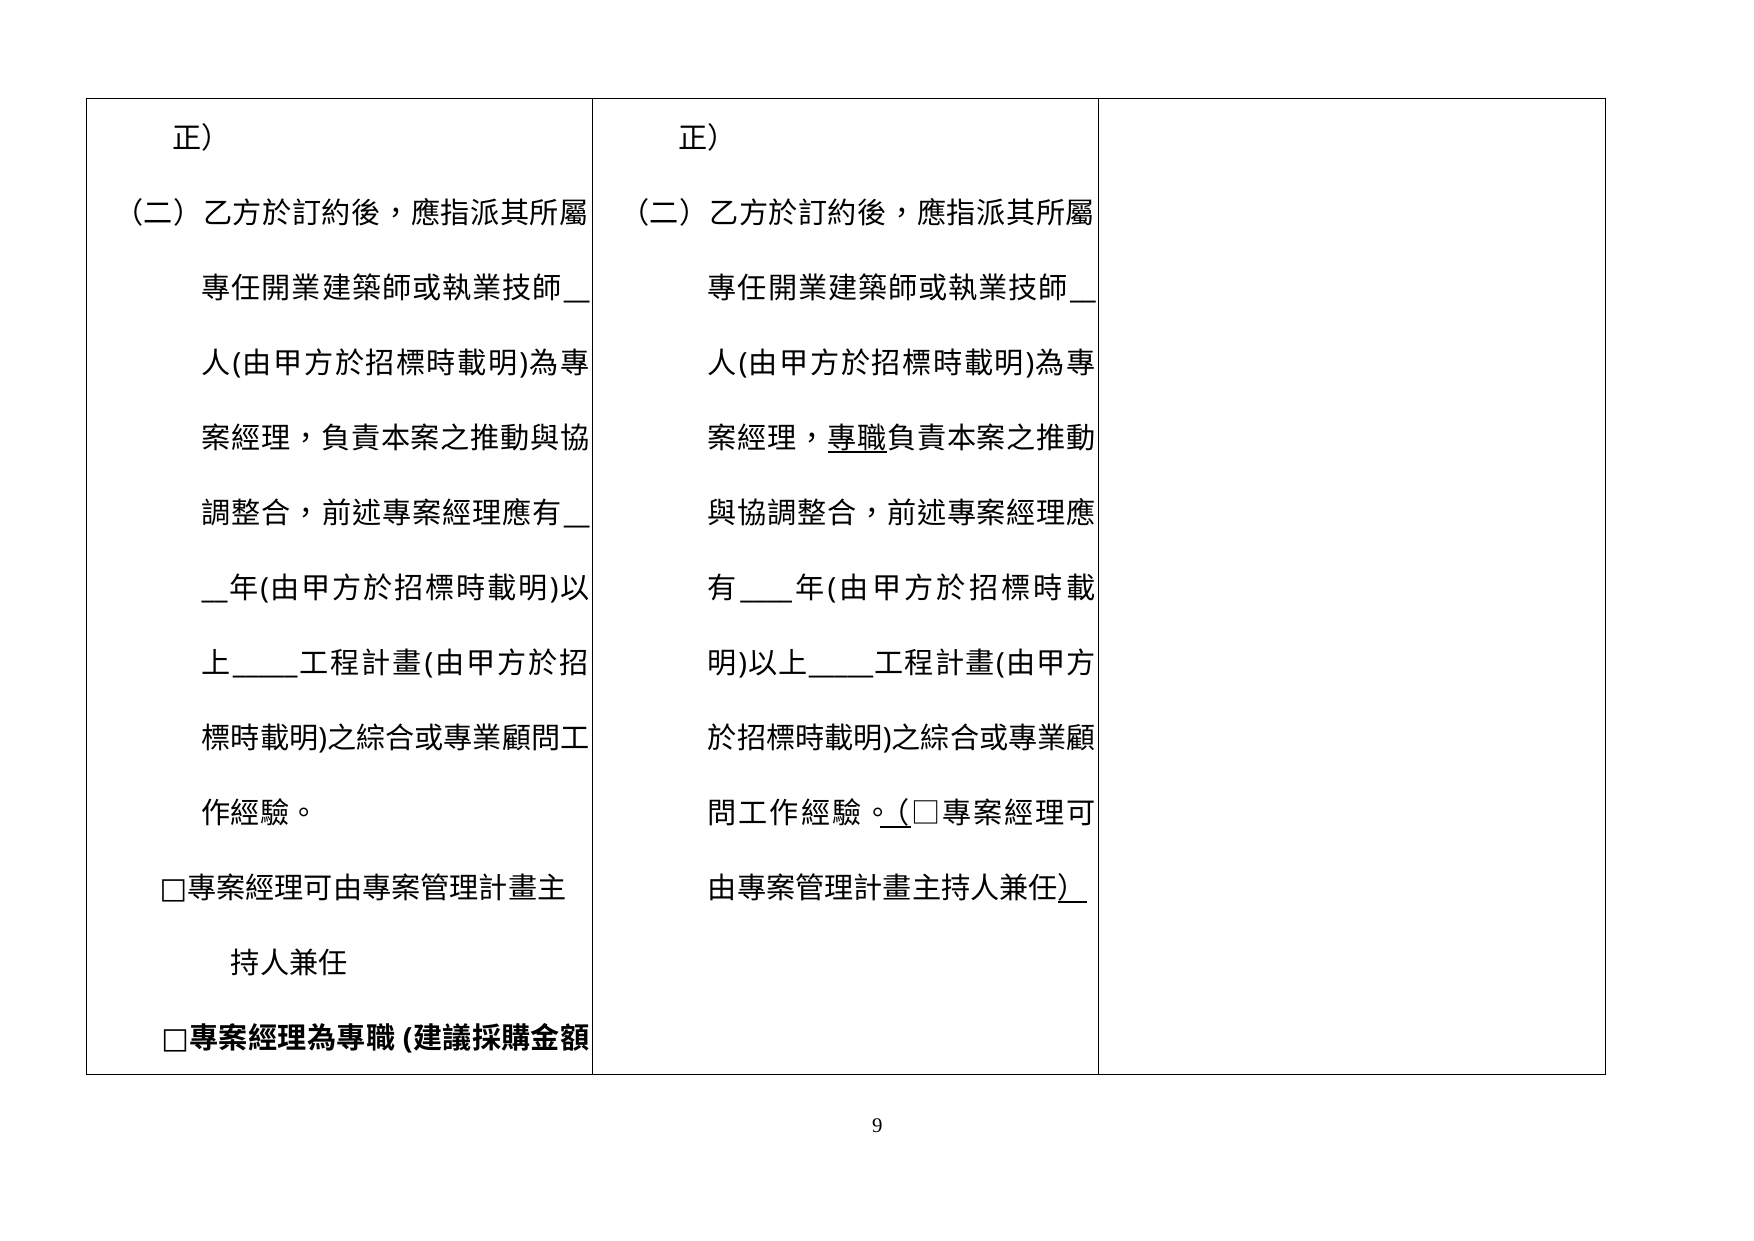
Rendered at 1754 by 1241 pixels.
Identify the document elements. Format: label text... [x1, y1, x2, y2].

table_cell [1099, 99, 1605, 1073]
table_cell 正） （二）乙方於訂約後，應指派其所屬專任開業建築師或執業技師__人(由甲方於招標時載明)為專案經理，負責本案之推動與協調整合，前述專案經理應有____年(由甲方於招標時載明)以上_____工程計畫(由甲方於招標時載明)之綜合或專業顧問工作經驗。 □專案經理可由專案管理計畫主持人兼任 □專案經理為專職 (建議採購金額 [87, 99, 592, 1073]
table_cell 正） （二）乙方於訂約後，應指派其所屬專任開業建築師或執業技師__人(由甲方於招標時載明)為專案經理，專職負責本案之推動與協調整合，前述專案經理應有____年(由甲方於招標時載明)以上_____工程計畫(由甲方於招標時載明)之綜合或專業顧問工作經驗。（□專案經理可由專案管理計畫主持人兼任） [593, 99, 1098, 1073]
